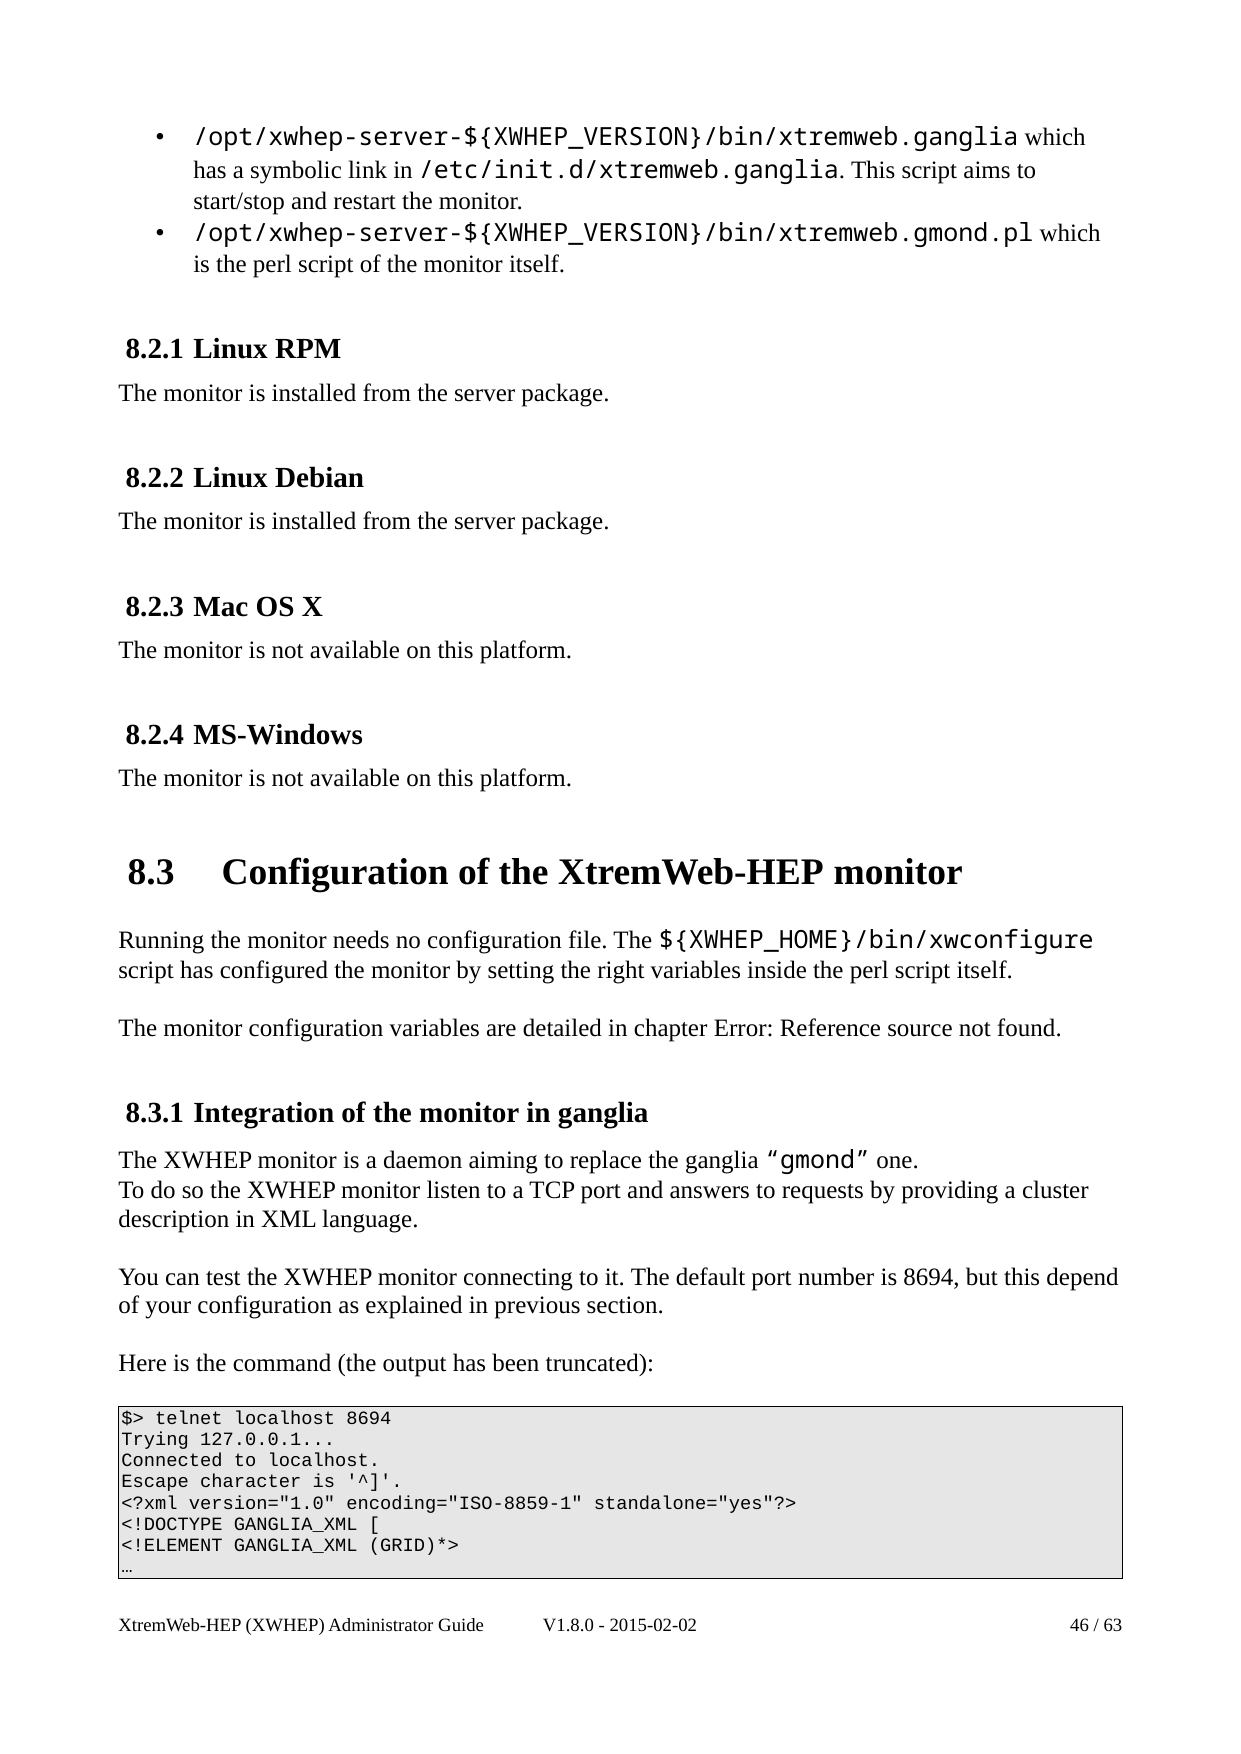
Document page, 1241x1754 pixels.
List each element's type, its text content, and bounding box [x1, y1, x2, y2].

text Here is the command (the output has been truncated): [118, 1348, 1122, 1377]
text The monitor is not available on this platform. [118, 635, 1122, 663]
text The monitor is installed from the server package. [118, 378, 1122, 406]
subtitle Linux RPM [118, 332, 1122, 365]
subtitle Configuration of the XtremWeb-HEP monitor [118, 849, 1122, 893]
subtitle Integration of the monitor in ganglia [118, 1095, 1122, 1129]
text The XWHEP monitor is a daemon aiming to replace the ganglia “gmond” one. [118, 1141, 1122, 1176]
text Running the monitor needs no configuration file. The ${XWHEP_HOME}/bin/xwconfigure script has configured the monitor by setting the right variables inside the perl script itself. [118, 921, 1122, 984]
list /opt/xwhep-server-${XWHEP_VERSION}/bin/xtremweb.ganglia which has a symbolic link in /etc/init.d/xtremweb.ganglia. This script aims to start/stop and restart the monitor. [156, 118, 1122, 215]
text You can test the XWHEP monitor connecting to it. The default port number is 8694, but this depend of your configuration as explained in previous section. [118, 1262, 1122, 1319]
list /opt/xwhep-server-${XWHEP_VERSION}/bin/xtremweb.gmond.pl which is the perl script of the monitor itself. [156, 215, 1122, 278]
subtitle Linux Debian [118, 460, 1122, 494]
text <!DOCTYPE GANGLIA_XML [ [119, 1512, 1122, 1533]
text <!ELEMENT GANGLIA_XML (GRID)*> [119, 1533, 1122, 1554]
subtitle MS-Windows [118, 717, 1122, 751]
text The monitor is installed from the server package. [118, 506, 1122, 535]
text … [119, 1554, 1122, 1578]
text <?xml version="1.0" encoding="ISO-8859-1" standalone="yes"?> [119, 1491, 1122, 1512]
text Connected to localhost. [119, 1448, 1122, 1469]
text The monitor configuration variables are detailed in chapter Error: Reference source not found. [118, 1013, 1122, 1042]
subtitle Mac OS X [118, 589, 1122, 622]
text The monitor is not available on this platform. [118, 763, 1122, 792]
text Trying 127.0.0.1... [119, 1427, 1122, 1448]
text $> telnet localhost 8694 [119, 1407, 1122, 1427]
text Escape character is '^]'. [119, 1469, 1122, 1491]
text To do so the XWHEP monitor listen to a TCP port and answers to requests by providing a cluster description in XML language. [118, 1176, 1122, 1233]
